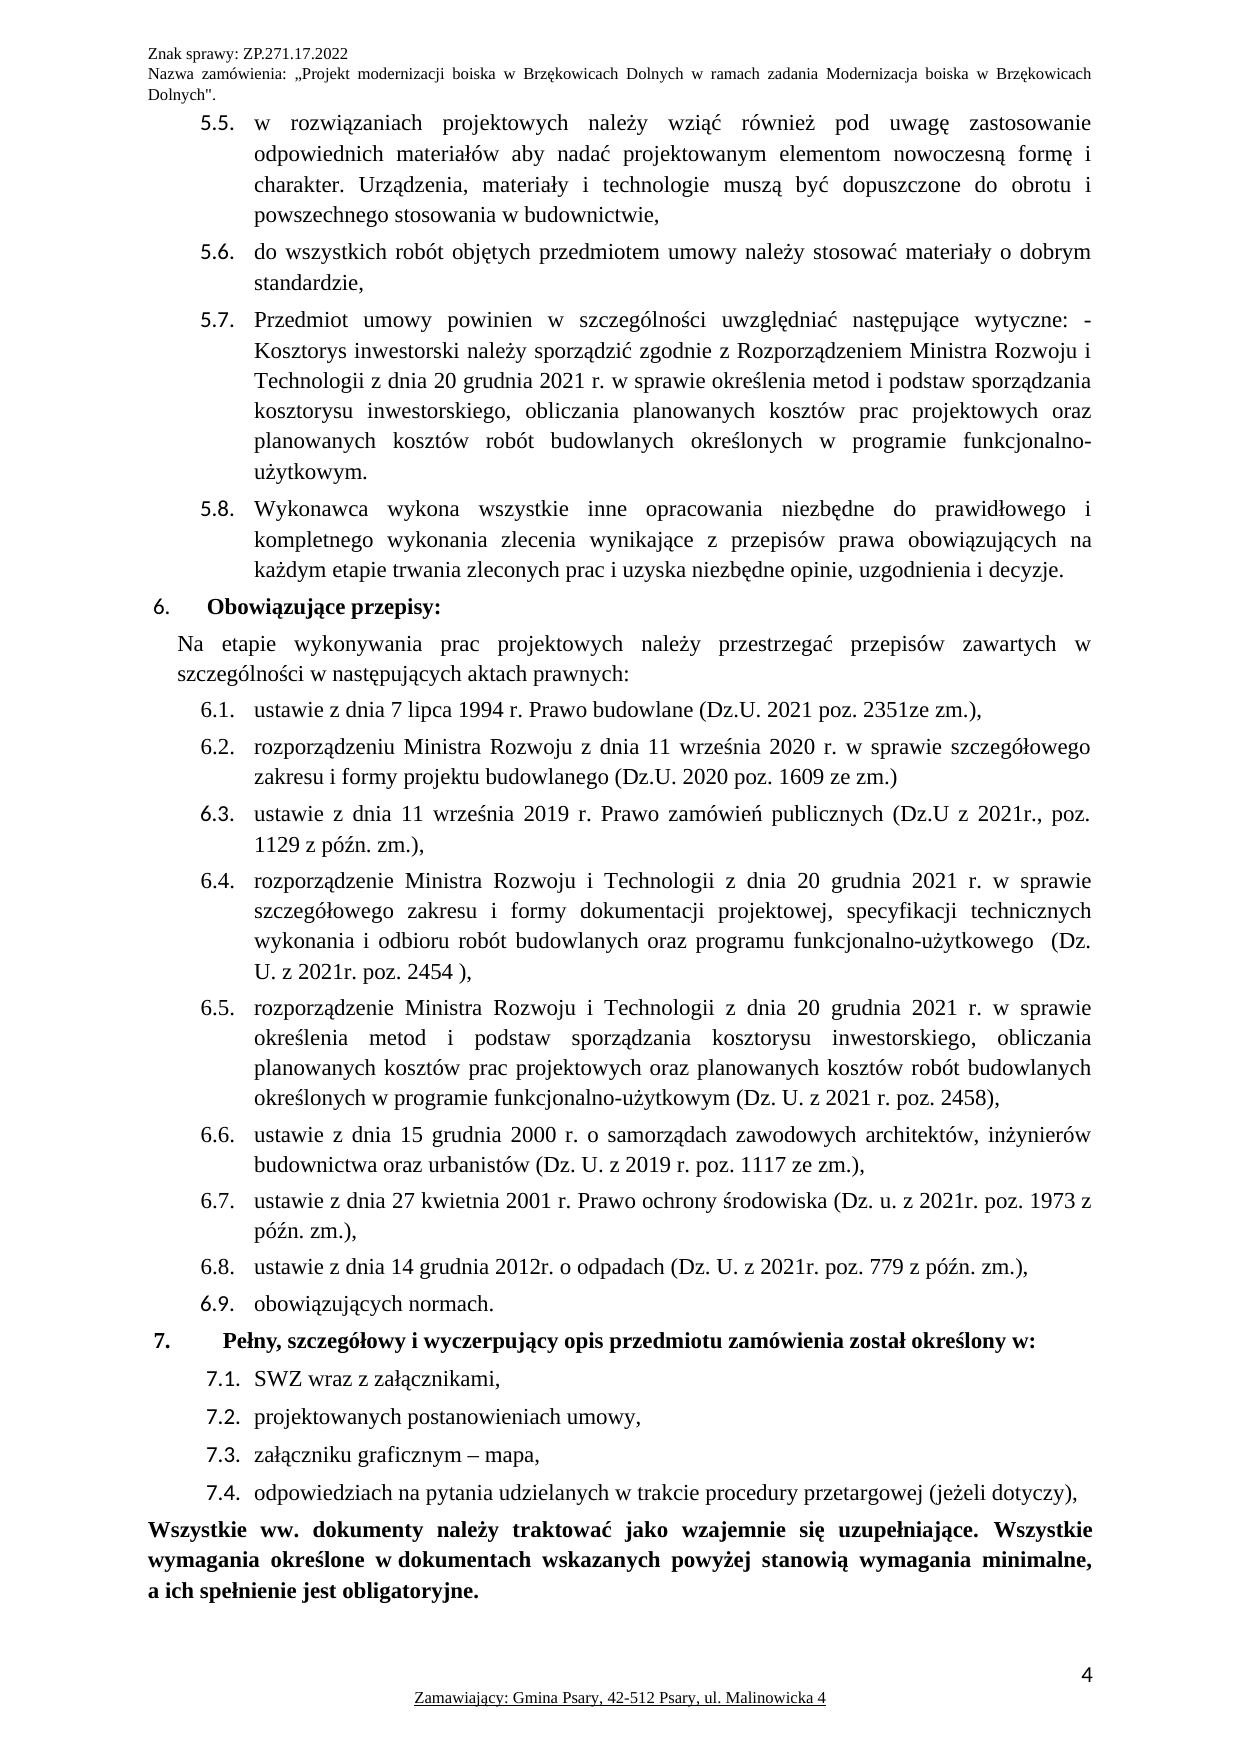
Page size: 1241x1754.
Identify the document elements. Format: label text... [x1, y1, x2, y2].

list Przedmiot umowy powinien w szczególności uwzględniać następujące wytyczne: - Kosztorys inwestorski należy sporządzić zgodnie z Rozporządzeniem Ministra Rozwoju i Technologii z dnia 20 grudnia 2021 r. w sprawie określenia metod i podstaw sporządzania kosztorysu inwestorskiego, obliczania planowanych kosztów prac projektowych oraz planowanych kosztów robót budowlanych określonych w programie funkcjonalno-użytkowym. [195, 305, 1093, 484]
list projektowanych postanowieniach umowy, [201, 1402, 1093, 1430]
list Wykonawca wykona wszystkie inne opracowania niezbędne do prawidłowego i kompletnego wykonania zlecenia wynikające z przepisów prawa obowiązujących na każdym etapie trwania zleconych prac i uzyska niezbędne opinie, uzgodnienia i decyzje. [195, 494, 1093, 582]
list odpowiedziach na pytania udzielanych w trakcie procedury przetargowej (jeżeli dotyczy), [201, 1478, 1093, 1506]
list Wszystkie ww. dokumenty należy traktować jako wzajemnie się uzupełniające. Wszystkie wymagania określone w dokumentach wskazanych powyżej stanowią wymagania minimalne, a ich spełnienie jest obligatoryjne. [148, 1516, 1093, 1603]
list ustawie z dnia 15 grudnia 2000 r. o samorządach zawodowych architektów, inżynierów budownictwa oraz urbanistów (Dz. U. z 2019 r. poz. 1117 ze zm.), [195, 1121, 1093, 1177]
list do wszystkich robót objętych przedmiotem umowy należy stosować materiały o dobrym standardzie, [195, 237, 1093, 295]
list rozporządzenie Ministra Rozwoju i Technologii z dnia 20 grudnia 2021 r. w sprawie określenia metod i podstaw sporządzania kosztorysu inwestorskiego, obliczania planowanych kosztów prac projektowych oraz planowanych kosztów robót budowlanych określonych w programie funkcjonalno-użytkowym (Dz. U. z 2021 r. poz. 2458), [195, 994, 1093, 1111]
list w rozwiązaniach projektowych należy wziąć również pod uwagę zastosowanie odpowiednich materiałów aby nadać projektowanym elementom nowoczesną formę i charakter. Urządzenia, materiały i technologie muszą być dopuszczone do obrotu i powszechnego stosowania w budownictwie, [195, 108, 1093, 227]
list rozporządzeniu Ministra Rozwoju z dnia 11 września 2020 r. w sprawie szczegółowego zakresu i formy projektu budowlanego (Dz.U. 2020 poz. 1609 ze zm.) [195, 733, 1093, 789]
list ustawie z dnia 27 kwietnia 2001 r. Prawo ochrony środowiska (Dz. u. z 2021r. poz. 1973 z późn. zm.), [195, 1187, 1093, 1243]
list ustawie z dnia 7 lipca 1994 r. Prawo budowlane (Dz.U. 2021 poz. 2351ze zm.), [195, 697, 1093, 723]
list obowiązujących normach. [195, 1289, 1093, 1317]
list ustawie z dnia 14 grudnia 2012r. o odpadach (Dz. U. z 2021r. poz. 779 z późn. zm.), [195, 1253, 1093, 1280]
list ustawie z dnia 11 września 2019 r. Prawo zamówień publicznych (Dz.U z 2021r., poz. 1129 z późn. zm.), [195, 799, 1093, 857]
list załączniku graficznym – mapa, [201, 1440, 1093, 1468]
list SWZ wraz z załącznikami, [201, 1364, 1093, 1392]
list Na etapie wykonywania prac projektowych należy przestrzegać przepisów zawartych w szczególności w następujących aktach prawnych: [177, 630, 1093, 687]
list rozporządzenie Ministra Rozwoju i Technologii z dnia 20 grudnia 2021 r. w sprawie szczegółowego zakresu i formy dokumentacji projektowej, specyfikacji technicznych wykonania i odbioru robót budowlanych oraz programu funkcjonalno-użytkowego (Dz. U. z 2021r. poz. 2454 ), [195, 867, 1093, 984]
list Pełny, szczegółowy i wyczerpujący opis przedmiotu zamówienia został określony w: [148, 1328, 1093, 1354]
list Obowiązujące przepisy: [148, 592, 1093, 620]
